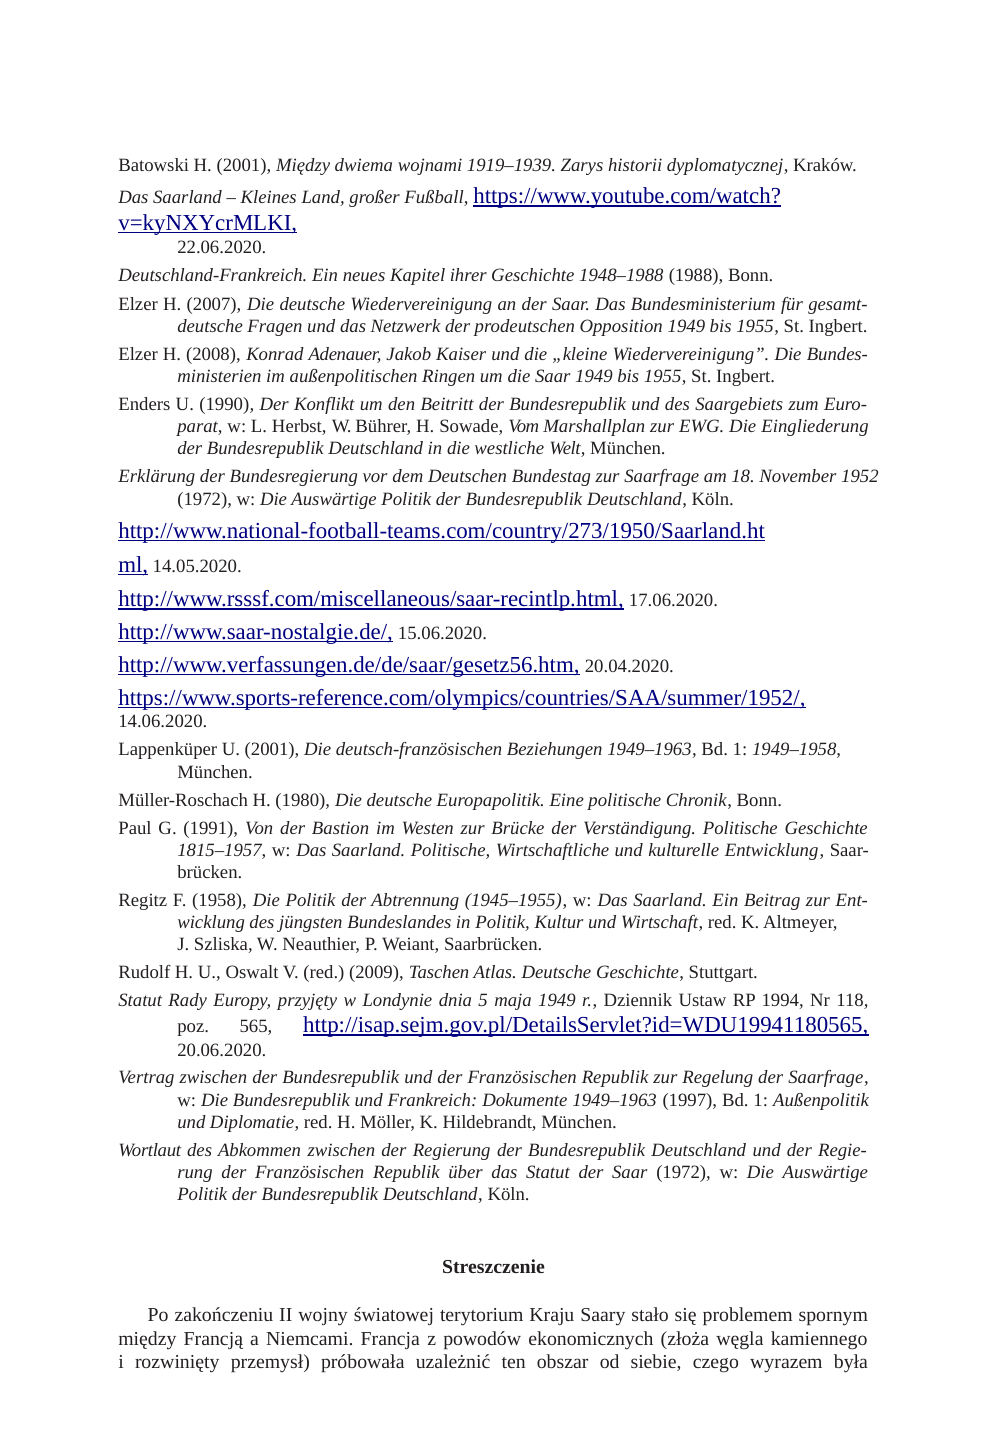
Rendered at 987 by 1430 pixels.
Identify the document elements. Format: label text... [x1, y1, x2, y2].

text http://www.rsssf.com/miscellaneous/saar-recintlp.html, 17.06.2020. [118, 585, 880, 612]
text Enders U. (1990), Der Konflikt um den Beitritt der Bundesrepublik und des Saargebiets zum Euro- parat, w: L. Herbst, W. Bührer, H. Sowade, Vom Marshallplan zur EWG. Die Eingliederung der Bundesrepublik Deutschland in die westliche Welt, München. [118, 393, 869, 458]
text Das Saarland – Kleines Land, großer Fußball, https://www.youtube.com/watch?v=kyNXYcrMLKI, [118, 182, 880, 235]
text http://www.saar-nostalgie.de/, 15.06.2020. [118, 618, 880, 644]
text Batowski H. (2001), Między dwiema wojnami 1919–1939. Zarys historii dyplomatycznej, Kraków. [118, 154, 880, 176]
text München. [177, 761, 880, 782]
text Rudolf H. U., Oswalt V. (red.) (2009), Taschen Atlas. Deutsche Geschichte, Stuttgart. [118, 961, 880, 983]
text Deutschland-Frankreich. Ein neues Kapitel ihrer Geschichte 1948–1988 (1988), Bonn. [118, 264, 880, 286]
text Wortlaut des Abkommen zwischen der Regierung der Bundesrepublik Deutschland und der Regie- rung der Französischen Republik über das Statut der Saar (1972), w: Die Auswärtige Politik der Bundesrepublik Deutschland, Köln. [118, 1138, 869, 1204]
text Po zakończeniu II wojny światowej terytorium Kraju Saary stało się problemem spornym między Francją a Niemcami. Francja z powodów ekonomicznych (złoża węgla kamiennego i rozwinięty przemysł) próbowała uzależnić ten obszar od siebie, czego wyrazem była [118, 1303, 869, 1373]
text https://www.sports-reference.com/olympics/countries/SAA/summer/1952/, 14.06.2020. [118, 684, 880, 732]
text Erklärung der Bundesregierung vor dem Deutschen Bundestag zur Saarfrage am 18. November 1952 [118, 465, 880, 486]
text http://www.verfassungen.de/de/saar/gesetz56.htm, 20.04.2020. [118, 651, 880, 677]
text Paul G. (1991), Von der Bastion im Westen zur Brücke der Verständigung. Politische Geschichte 1815–1957, w: Das Saarland. Politische, Wirtschaftliche und kulturelle Entwicklung, Saar- brücken. [118, 817, 869, 883]
text Elzer H. (2007), Die deutsche Wiedervereinigung an der Saar. Das Bundesministerium für gesamt- deutsche Fragen und das Netzwerk der prodeutschen Opposition 1949 bis 1955, St. Ingbert. [118, 292, 869, 336]
text Müller-Roschach H. (1980), Die deutsche Europapolitik. Eine politische Chronik, Bonn. [118, 789, 880, 810]
text Vertrag zwischen der Bundesrepublik und der Französischen Republik zur Regelung der Saarfrage, w: Die Bundesrepublik und Frankreich: Dokumente 1949–1963 (1997), Bd. 1: Außenpolitik und Diplomatie, red. H. Möller, K. Hildebrandt, München. [118, 1066, 869, 1132]
text Regitz F. (1958), Die Politik der Abtrennung (1945–1955), w: Das Saarland. Ein Beitrag zur Ent- wicklung des jüngsten Bundeslandes in Politik, Kultur und Wirtschaft, red. K. Altmeyer, [118, 889, 869, 933]
text 22.06.2020. [177, 236, 880, 258]
text (1972), w: Die Auswärtige Politik der Bundesrepublik Deutschland, Köln. http://www.national-football-teams.com/country/273/1950/Saarland.html, 14.05.2020. [118, 487, 771, 577]
text Lappenküper U. (2001), Die deutsch-französischen Beziehungen 1949–1963, Bd. 1: 1949–1958, [118, 738, 880, 760]
text J. Szliska, W. Neauthier, P. Weiant, Saarbrücken. [177, 933, 880, 955]
text Elzer H. (2008), Konrad Adenauer, Jakob Kaiser und die „kleine Wiedervereinigung”. Die Bundes- ministerien im außenpolitischen Ringen um die Saar 1949 bis 1955, St. Ingbert. [118, 342, 869, 386]
text Streszczenie [209, 1256, 777, 1278]
text Statut Rady Europy, przyjęty w Londynie dnia 5 maja 1949 r., Dziennik Ustaw RP 1994, Nr 118, poz. 565, http://isap.sejm.gov.pl/DetailsServlet?id=WDU19941180565, 20.06.2020. [118, 989, 868, 1060]
